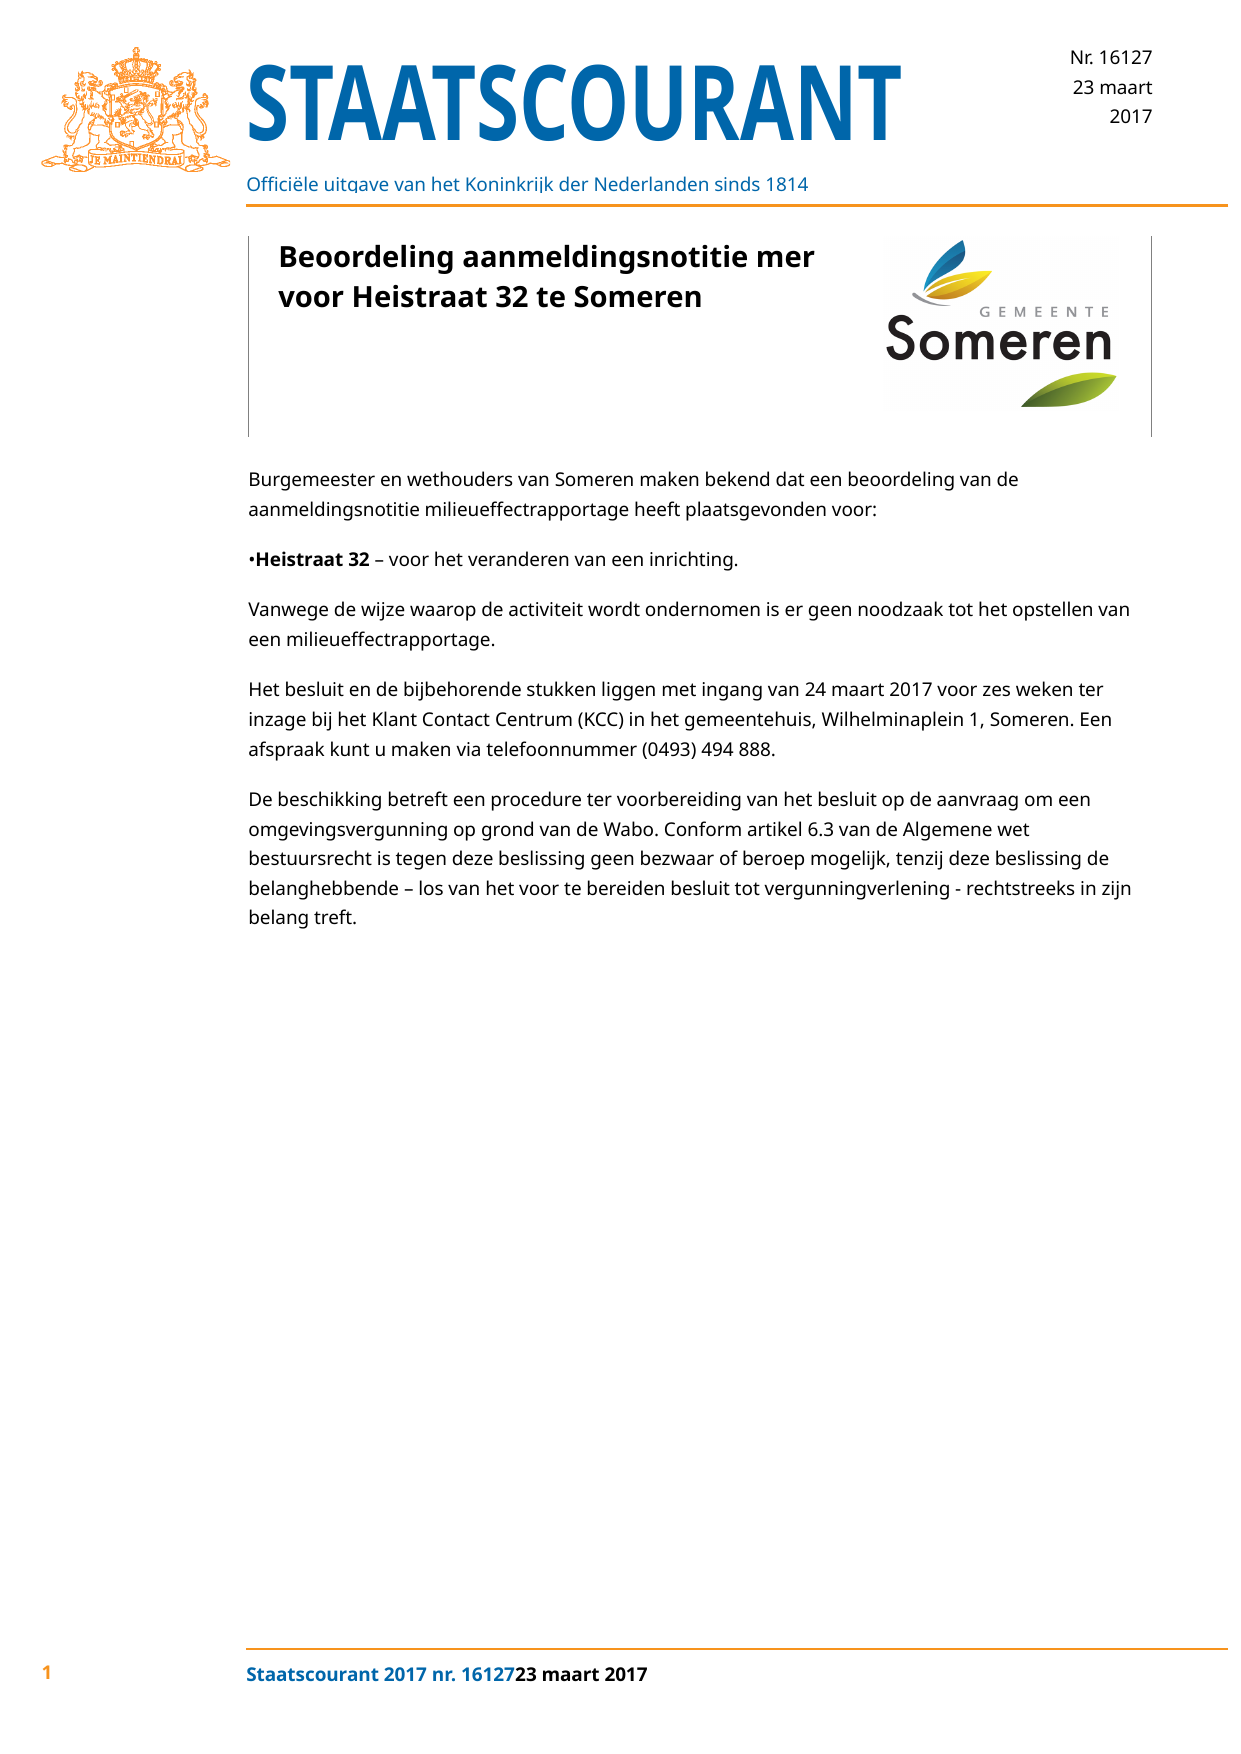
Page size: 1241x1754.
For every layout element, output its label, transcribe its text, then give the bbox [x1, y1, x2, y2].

picture [41, 47, 231, 172]
text De beschikking betreft een procedure ter voorbereiding van het besluit op de aanvraag om een omgevingsvergunning op grond van de Wabo. Conform artikel 6.3 van de Algemene wet bestuursrecht is tegen deze beslissing geen bezwaar of beroep mogelijk, tenzij deze beslissing de belanghebbende – los van het voor te bereiden besluit tot vergunningverlening - rechtstreeks in zijn belang treft. [248, 786, 1152, 930]
text Het besluit en de bijbehorende stukken liggen met ingang van 24 maart 2017 voor zes weken ter inzage bij het Klant Contact Centrum (KCC) in het gemeentehuis, Wilhelminaplein 1, Someren. Een afspraak kunt u maken via telefoonnummer (0493) 494 888. [248, 677, 1152, 762]
picture [882, 236, 1119, 411]
text •Heistraat 32 – voor het veranderen van een inrichting. [248, 546, 1152, 572]
table_header [850, 236, 1151, 437]
text Burgemeester en wethouders van Someren maken bekend dat een beoordeling van de aanmeldingsnotitie milieueffectrapportage heeft plaatsgevonden voor: [248, 466, 1152, 522]
text Vanwege de wijze waarop de activiteit wordt ondernomen is er geen noodzaak tot het opstellen van een milieueffectrapportage. [248, 597, 1152, 652]
table_header Beoordeling aanmeldingsnotitie mer voor Heistraat 32 te Someren [249, 236, 850, 437]
